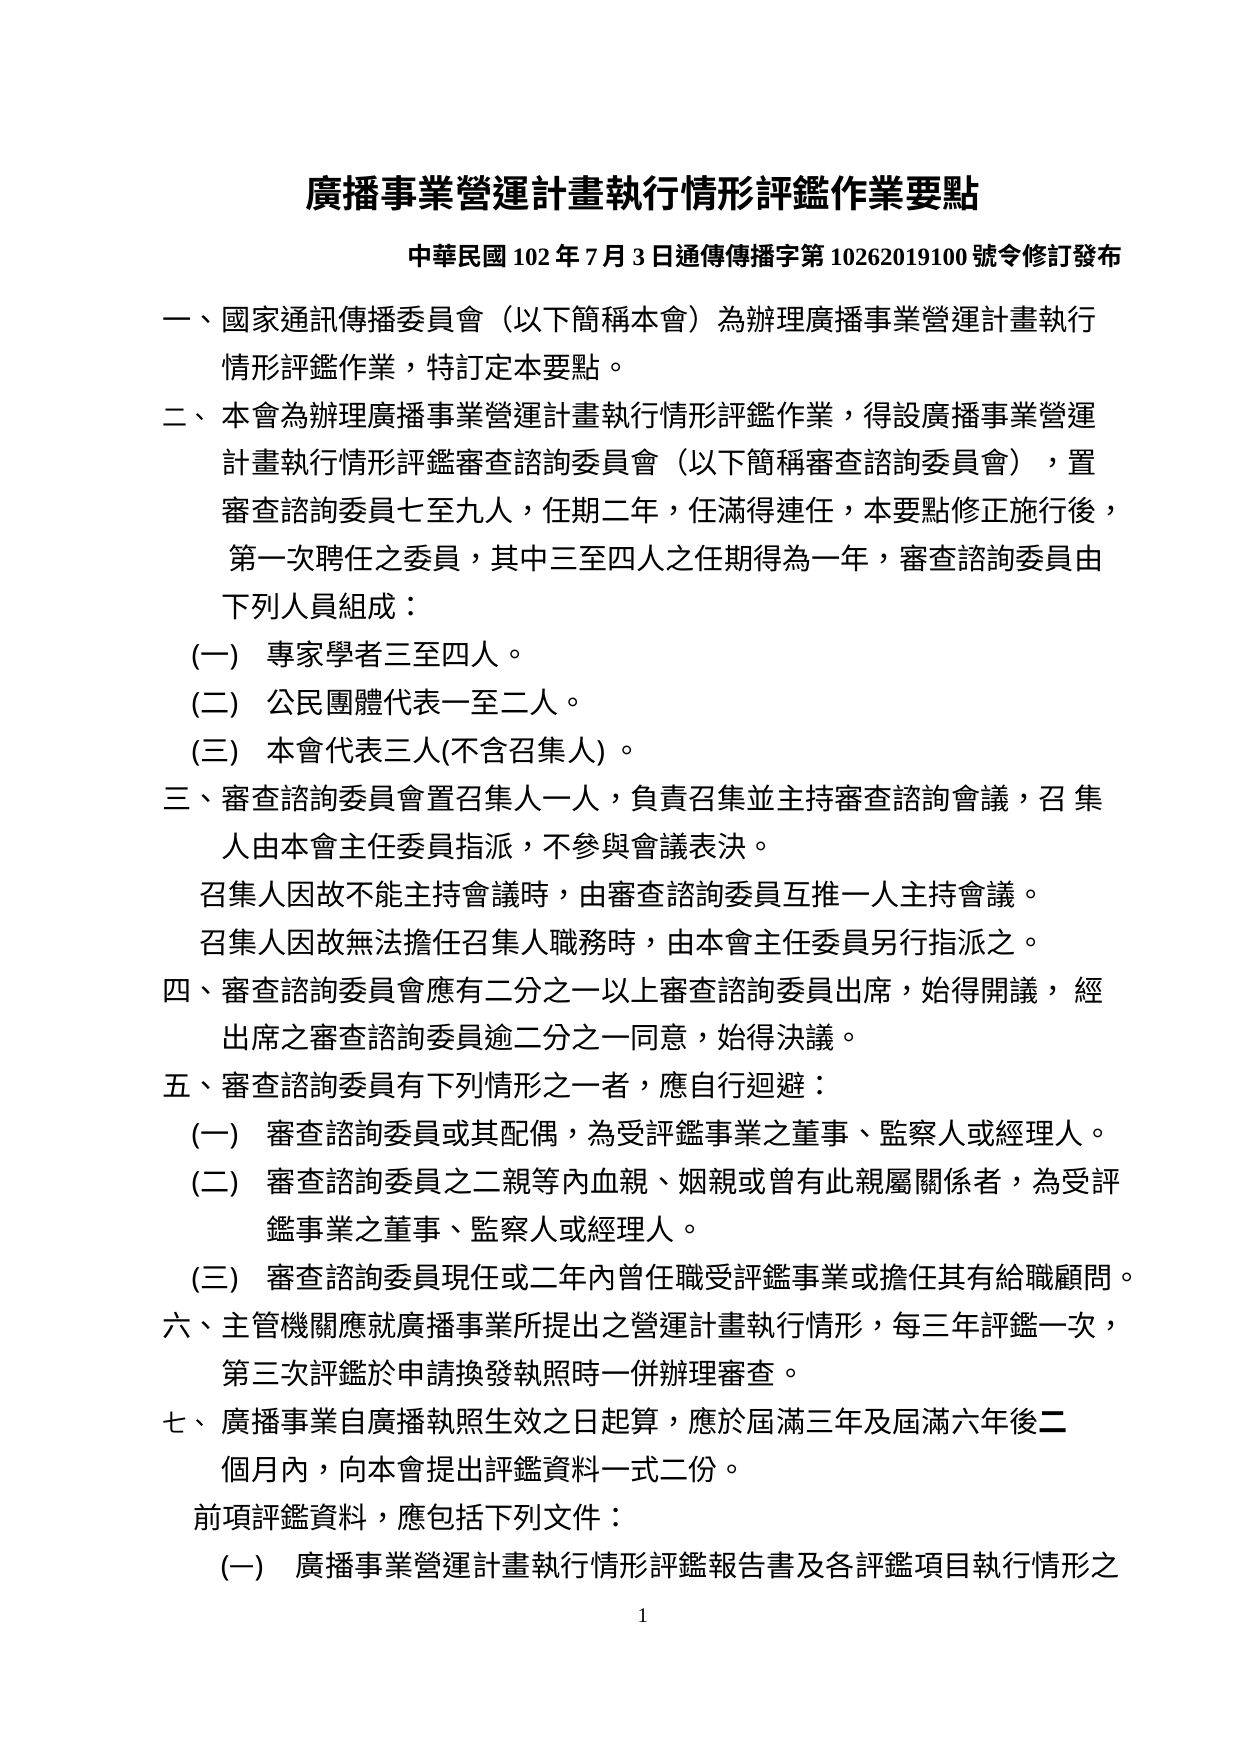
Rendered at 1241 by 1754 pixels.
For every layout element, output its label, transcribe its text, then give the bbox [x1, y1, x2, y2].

text 前項評鑑資料，應包括下列文件： [162, 1490, 1122, 1538]
list 召集人因故不能主持會議時，由審查諮詢委員互推一人主持會議。 [191, 867, 1122, 915]
list 審查諮詢委員會應有二分之一以上審查諮詢委員出席，始得開議， 經出席之審查諮詢委員逾二分之一同意，始得決議。 [162, 963, 1122, 1058]
text 中華民國102年7月3日通傳傳播字第10262019100號令修訂發布 [162, 237, 1122, 273]
list 審查諮詢委員現任或二年內曾任職受評鑑事業或擔任其有給職顧問。 [191, 1250, 1122, 1298]
text 廣播事業營運計畫執行情形評鑑作業要點 [162, 164, 1122, 218]
list 審查諮詢委員之二親等內血親、姻親或曾有此親屬關係者，為受評鑑事業之董事、監察人或經理人。 [191, 1154, 1122, 1250]
list 專家學者三至四人。 [191, 627, 1122, 675]
list 審查諮詢委員或其配偶，為受評鑑事業之董事、監察人或經理人。 [191, 1106, 1122, 1154]
list 國家通訊傳播委員會（以下簡稱本會）為辦理廣播事業營運計畫執行情形評鑑作業，特訂定本要點。 [162, 292, 1122, 388]
list 廣播事業自廣播執照生效之日起算，應於屆滿三年及屆滿六年後二 個月內，向本會提出評鑑資料一式二份。 [162, 1394, 1122, 1490]
list 廣播事業營運計畫執行情形評鑑報告書及各評鑑項目執行情形之說明。 [221, 1538, 1122, 1586]
list 審查諮詢委員有下列情形之一者，應自行迴避： [162, 1058, 1122, 1106]
list 公民團體代表一至二人。 [191, 675, 1122, 723]
list 本會代表三人(不含召集人) 。 [191, 723, 1122, 771]
list 主管機關應就廣播事業所提出之營運計畫執行情形，每三年評鑑一次，第三次評鑑於申請換發執照時一併辦理審查。 [162, 1298, 1122, 1394]
list 召集人因故無法擔任召集人職務時，由本會主任委員另行指派之。 [191, 915, 1122, 963]
list 本會為辦理廣播事業營運計畫執行情形評鑑作業，得設廣播事業營運 計畫執行情形評鑑審查諮詢委員會（以下簡稱審查諮詢委員會），置 審查諮詢委員七至九人，任期二年，任滿得連任，本要點修正施行後， 第一次聘任之委員，其中三至四人之任期得為一年，審查諮詢委員由 下列人員組成： [162, 388, 1122, 627]
list 審查諮詢委員會置召集人一人，負責召集並主持審查諮詢會議，召 集人由本會主任委員指派，不參與會議表決。 [162, 771, 1122, 867]
